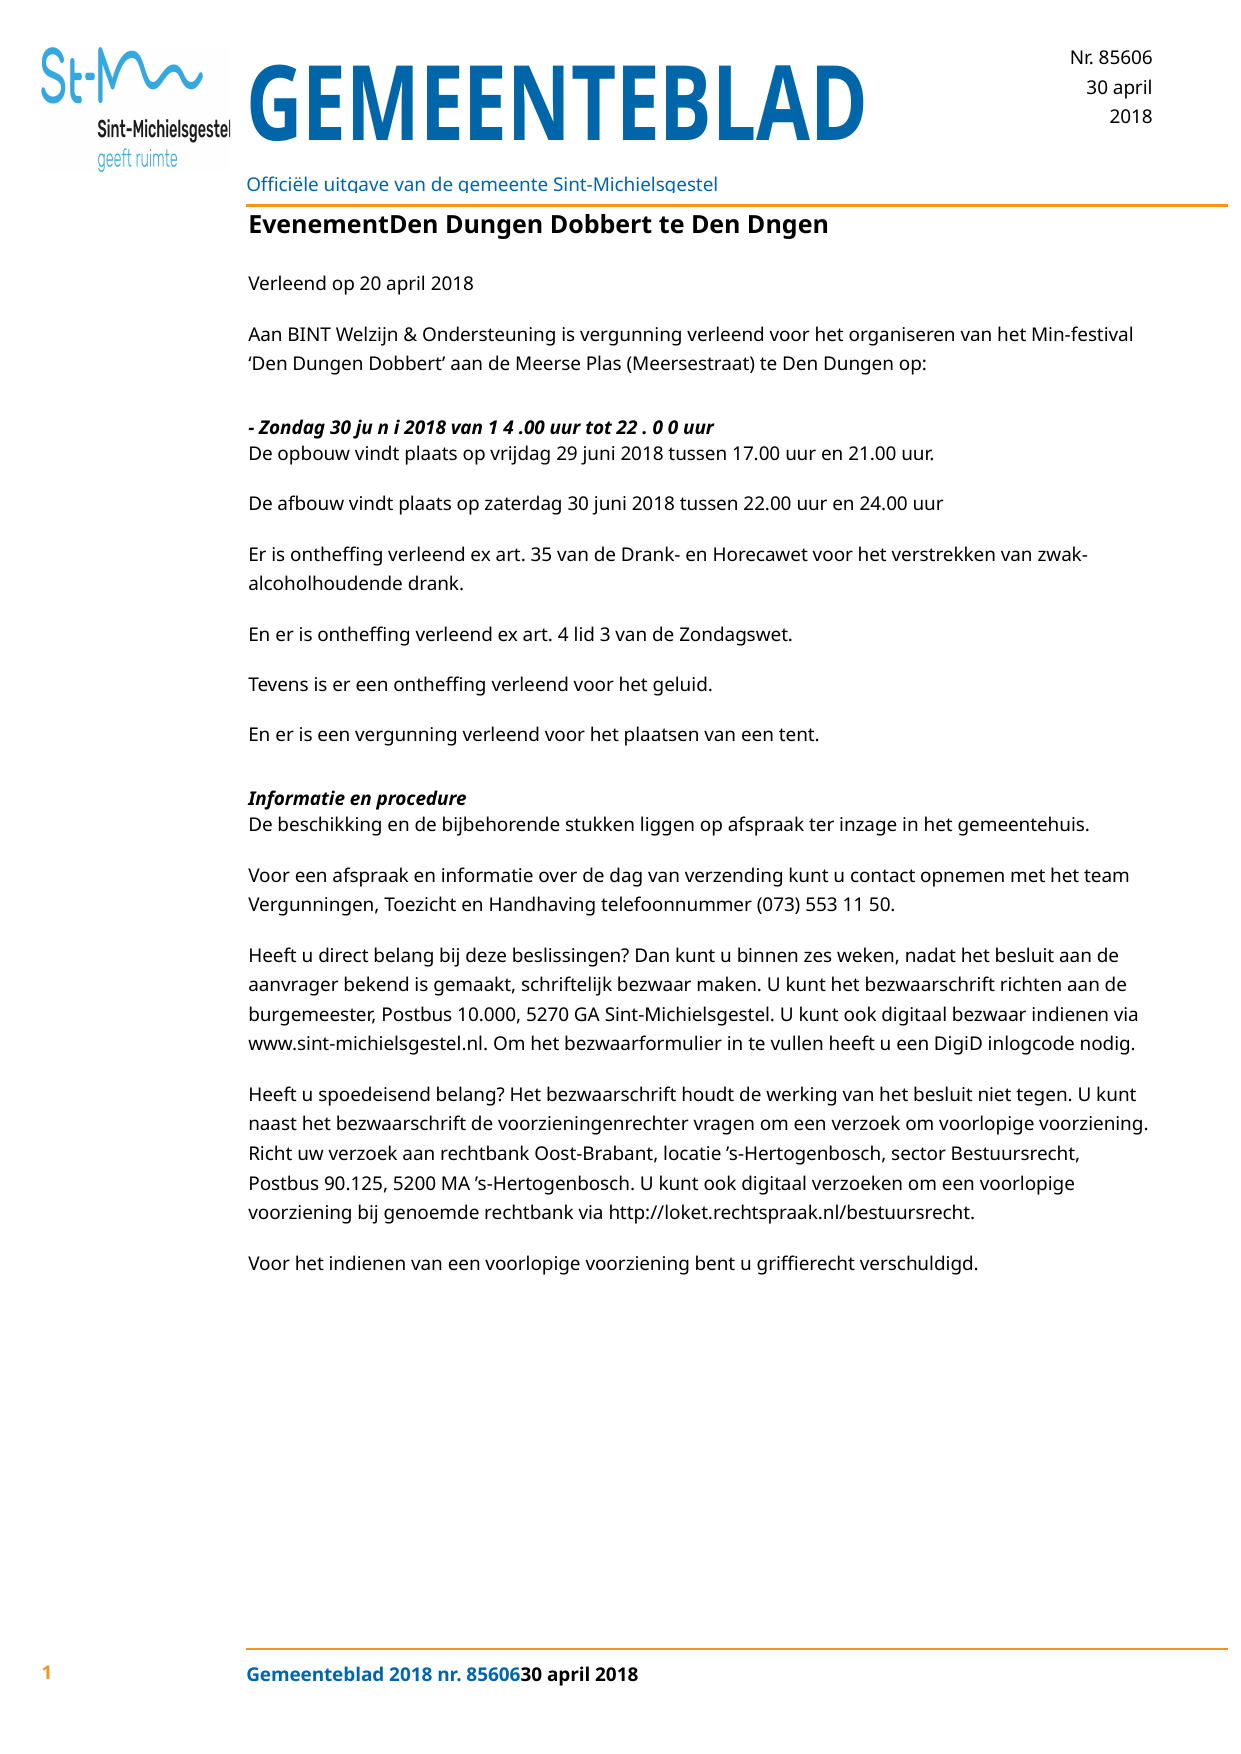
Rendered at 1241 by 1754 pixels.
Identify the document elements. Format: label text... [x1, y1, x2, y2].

text En er is ontheffing verleend ex art. 4 lid 3 van de Zondagswet. [248, 621, 1152, 647]
text Informatie en procedure [248, 786, 1152, 811]
text Voor het indienen van een voorlopige voorziening bent u griffierecht verschuldigd. [248, 1250, 1152, 1275]
text Voor een afspraak en informatie over de dag van verzending kunt u contact opnemen met het team Vergunningen, Toezicht en Handhaving telefoonnummer (073) 553 11 50. [248, 862, 1152, 917]
text Tevens is er een ontheffing verleend voor het geluid. [248, 671, 1152, 697]
text Er is ontheffing verleend ex art. 35 van de Drank- en Horecawet voor het verstrekken van zwak-alcoholhoudende drank. [248, 541, 1152, 596]
picture [41, 47, 231, 172]
text Heeft u spoedeisend belang? Het bezwaarschrift houdt de werking van het besluit niet tegen. U kunt naast het bezwaarschrift de voorzieningenrechter vragen om een verzoek om voorlopige voorziening. Richt uw verzoek aan rechtbank Oost-Brabant, locatie ’s-Hertogenbosch, sector Bestuursrecht, Postbus 90.125, 5200 MA ’s-Hertogenbosch. U kunt ook digitaal verzoeken om een voorlopige voorziening bij genoemde rechtbank via http://loket.rechtspraak.nl/bestuursrecht. [248, 1081, 1152, 1225]
text En er is een vergunning verleend voor het plaatsen van een tent. [248, 722, 1152, 747]
text EvenementDen Dungen Dobbert te Den Dngen [248, 207, 1152, 241]
text De opbouw vindt plaats op vrijdag 29 juni 2018 tussen 17.00 uur en 21.00 uur. [248, 440, 1152, 466]
text - Zondag 30 ju n i 2018 van 1 4 .00 uur tot 22 . 0 0 uur [248, 414, 1152, 440]
text De afbouw vindt plaats op zaterdag 30 juni 2018 tussen 22.00 uur en 24.00 uur [248, 490, 1152, 516]
text Heeft u direct belang bij deze beslissingen? Dan kunt u binnen zes weken, nadat het besluit aan de aanvrager bekend is gemaakt, schriftelijk bezwaar maken. U kunt het bezwaarschrift richten aan de burgemeester, Postbus 10.000, 5270 GA Sint-Michielsgestel. U kunt ook digitaal bezwaar indienen via www.sint-michielsgestel.nl. Om het bezwaarformulier in te vullen heeft u een DigiD inlogcode nodig. [248, 942, 1152, 1056]
text Aan BINT Welzijn & Ondersteuning is vergunning verleend voor het organiseren van het Min-festival ‘Den Dungen Dobbert’ aan de Meerse Plas (Meersestraat) te Den Dungen op: [248, 321, 1152, 376]
text Verleend op 20 april 2018 [248, 270, 1152, 296]
text De beschikking en de bijbehorende stukken liggen op afspraak ter inzage in het gemeentehuis. [248, 811, 1152, 837]
